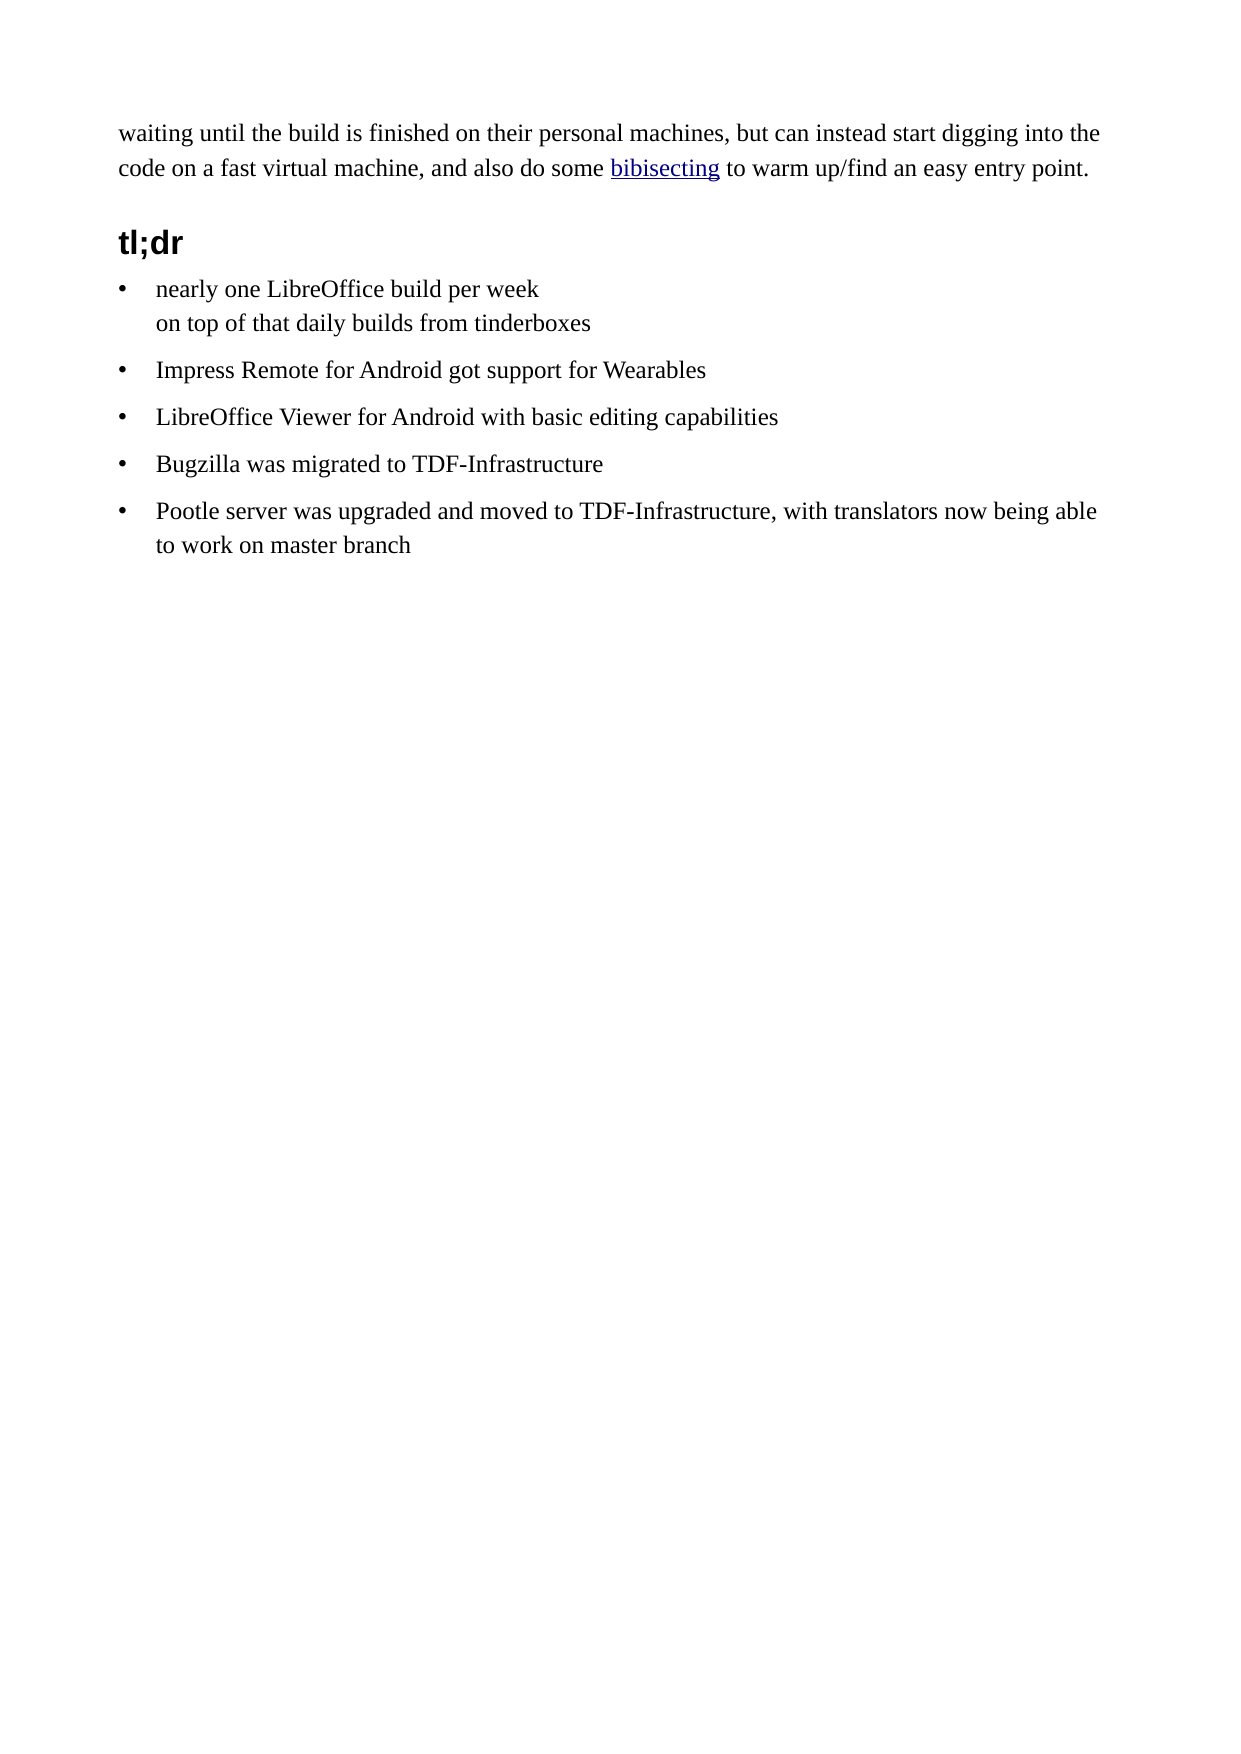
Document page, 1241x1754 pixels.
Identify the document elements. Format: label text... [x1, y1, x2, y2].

text waiting until the build is finished on their personal machines, but can instead start digging into the code on a fast virtual machine, and also do some bibisecting to warm up/find an easy entry point. [118, 118, 1122, 181]
list • LibreOffice Viewer for Android with basic editing capabilities [118, 402, 1122, 431]
subtitle tl;dr [118, 222, 1122, 261]
list • Pootle server was upgraded and moved to TDF-Infrastructure, with translators now being able to work on master branch [118, 496, 1122, 559]
list • Impress Remote for Android got support for Wearables [118, 355, 1122, 384]
list • Bugzilla was migrated to TDF-Infrastructure [118, 449, 1122, 478]
list • nearly one LibreOffice build per week on top of that daily builds from tinderboxes [118, 274, 1122, 337]
